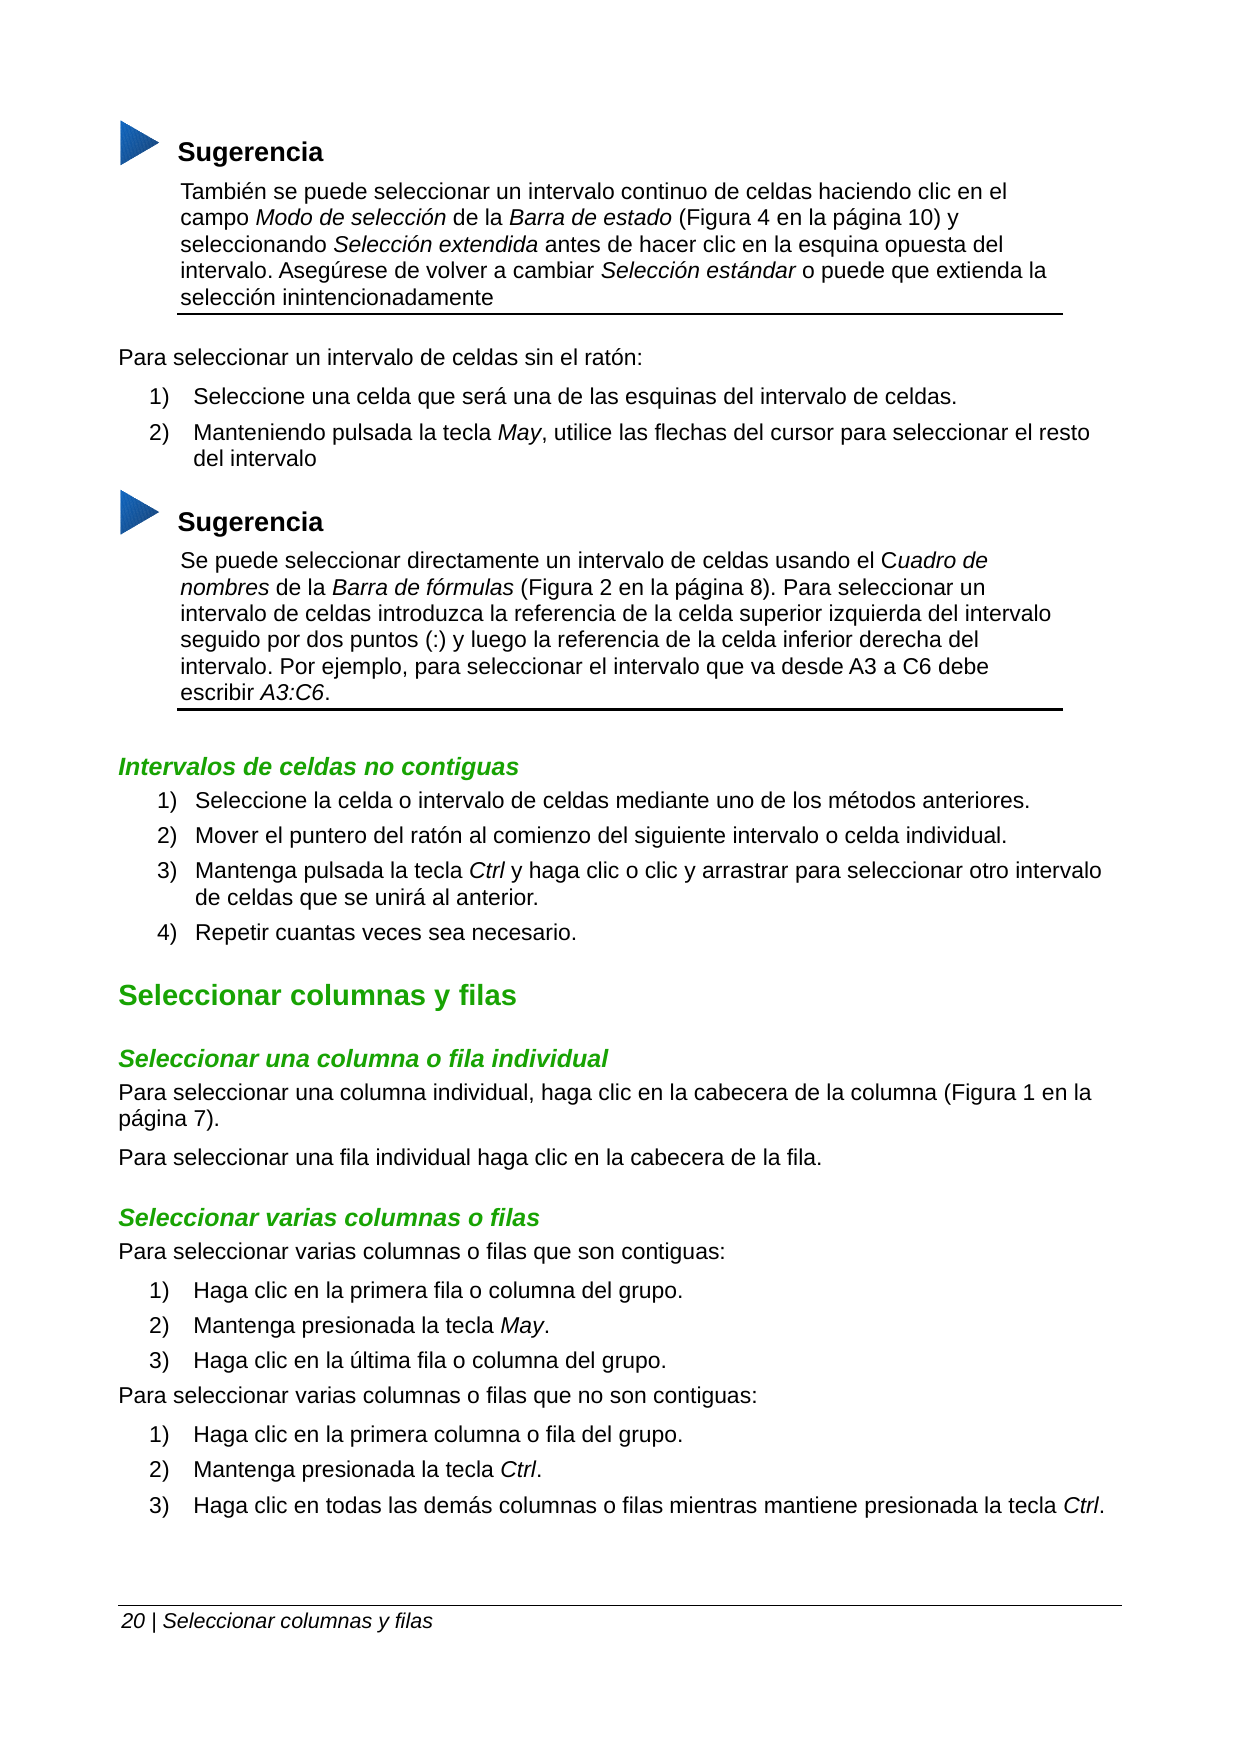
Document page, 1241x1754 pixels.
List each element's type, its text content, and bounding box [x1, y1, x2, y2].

subtitle Sugerencia [118, 487, 1122, 537]
list Haga clic en la primera fila o columna del grupo. [169, 1277, 1122, 1303]
text Para seleccionar una columna individual, haga clic en la cabecera de la columna (Figura 1 en la página 7). [118, 1078, 1122, 1131]
text Para seleccionar una fila individual haga clic en la cabecera de la fila. [118, 1144, 1122, 1170]
list Haga clic en todas las demás columnas o filas mientras mantiene presionada la tecla Ctrl. [169, 1492, 1122, 1518]
list Manteniendo pulsada la tecla May, utilice las flechas del cursor para seleccionar el resto del intervalo [169, 418, 1122, 471]
text Se puede seleccionar directamente un intervalo de celdas usando el Cuadro de nombres de la Barra de fórmulas (Figura 2 en la página 8). Para seleccionar un intervalo de celdas introduzca la referencia de la celda superior izquierda del intervalo seguido por dos puntos (:) y luego la referencia de la celda inferior derecha del intervalo. Por ejemplo, para seleccionar el intervalo que va desde A3 a C6 debe escribir A3:C6. [177, 544, 1063, 708]
list Para seleccionar un intervalo de celdas sin el ratón: [118, 344, 1122, 371]
list Para seleccionar varias columnas o filas que no son contiguas: [118, 1382, 1122, 1409]
subtitle Seleccionar una columna o fila individual [118, 1044, 1122, 1072]
list Haga clic en la última fila o columna del grupo. [169, 1347, 1122, 1373]
list Haga clic en la primera columna o fila del grupo. [169, 1421, 1122, 1447]
list Mantenga presionada la tecla May. [169, 1312, 1122, 1338]
subtitle Sugerencia [118, 118, 1122, 167]
subtitle Intervalos de celdas no contiguas [118, 752, 1122, 781]
text También se puede seleccionar un intervalo continuo de celdas haciendo clic en el campo Modo de selección de la Barra de estado (Figura 4 en la página 10) y seleccionando Selección extendida antes de hacer clic en la esquina opuesta del intervalo. Asegúrese de volver a cambiar Selección estándar o puede que extienda la selección inintencionadamente [177, 175, 1063, 313]
list Repetir cuantas veces sea necesario. [177, 919, 1122, 945]
list Mantenga presionada la tecla Ctrl. [169, 1456, 1122, 1483]
subtitle Seleccionar columnas y filas [118, 978, 1122, 1011]
list Seleccione una celda que será una de las esquinas del intervalo de celdas. [169, 383, 1122, 409]
list Seleccione la celda o intervalo de celdas mediante uno de los métodos anteriores. [177, 787, 1122, 813]
subtitle Seleccionar varias columnas o filas [118, 1203, 1122, 1232]
list Mover el puntero del ratón al comienzo del siguiente intervalo o celda individual. [177, 822, 1122, 848]
list Para seleccionar varias columnas o filas que son contiguas: [118, 1238, 1122, 1264]
list Mantenga pulsada la tecla Ctrl y haga clic o clic y arrastrar para seleccionar otro intervalo de celdas que se unirá al anterior. [177, 857, 1122, 910]
